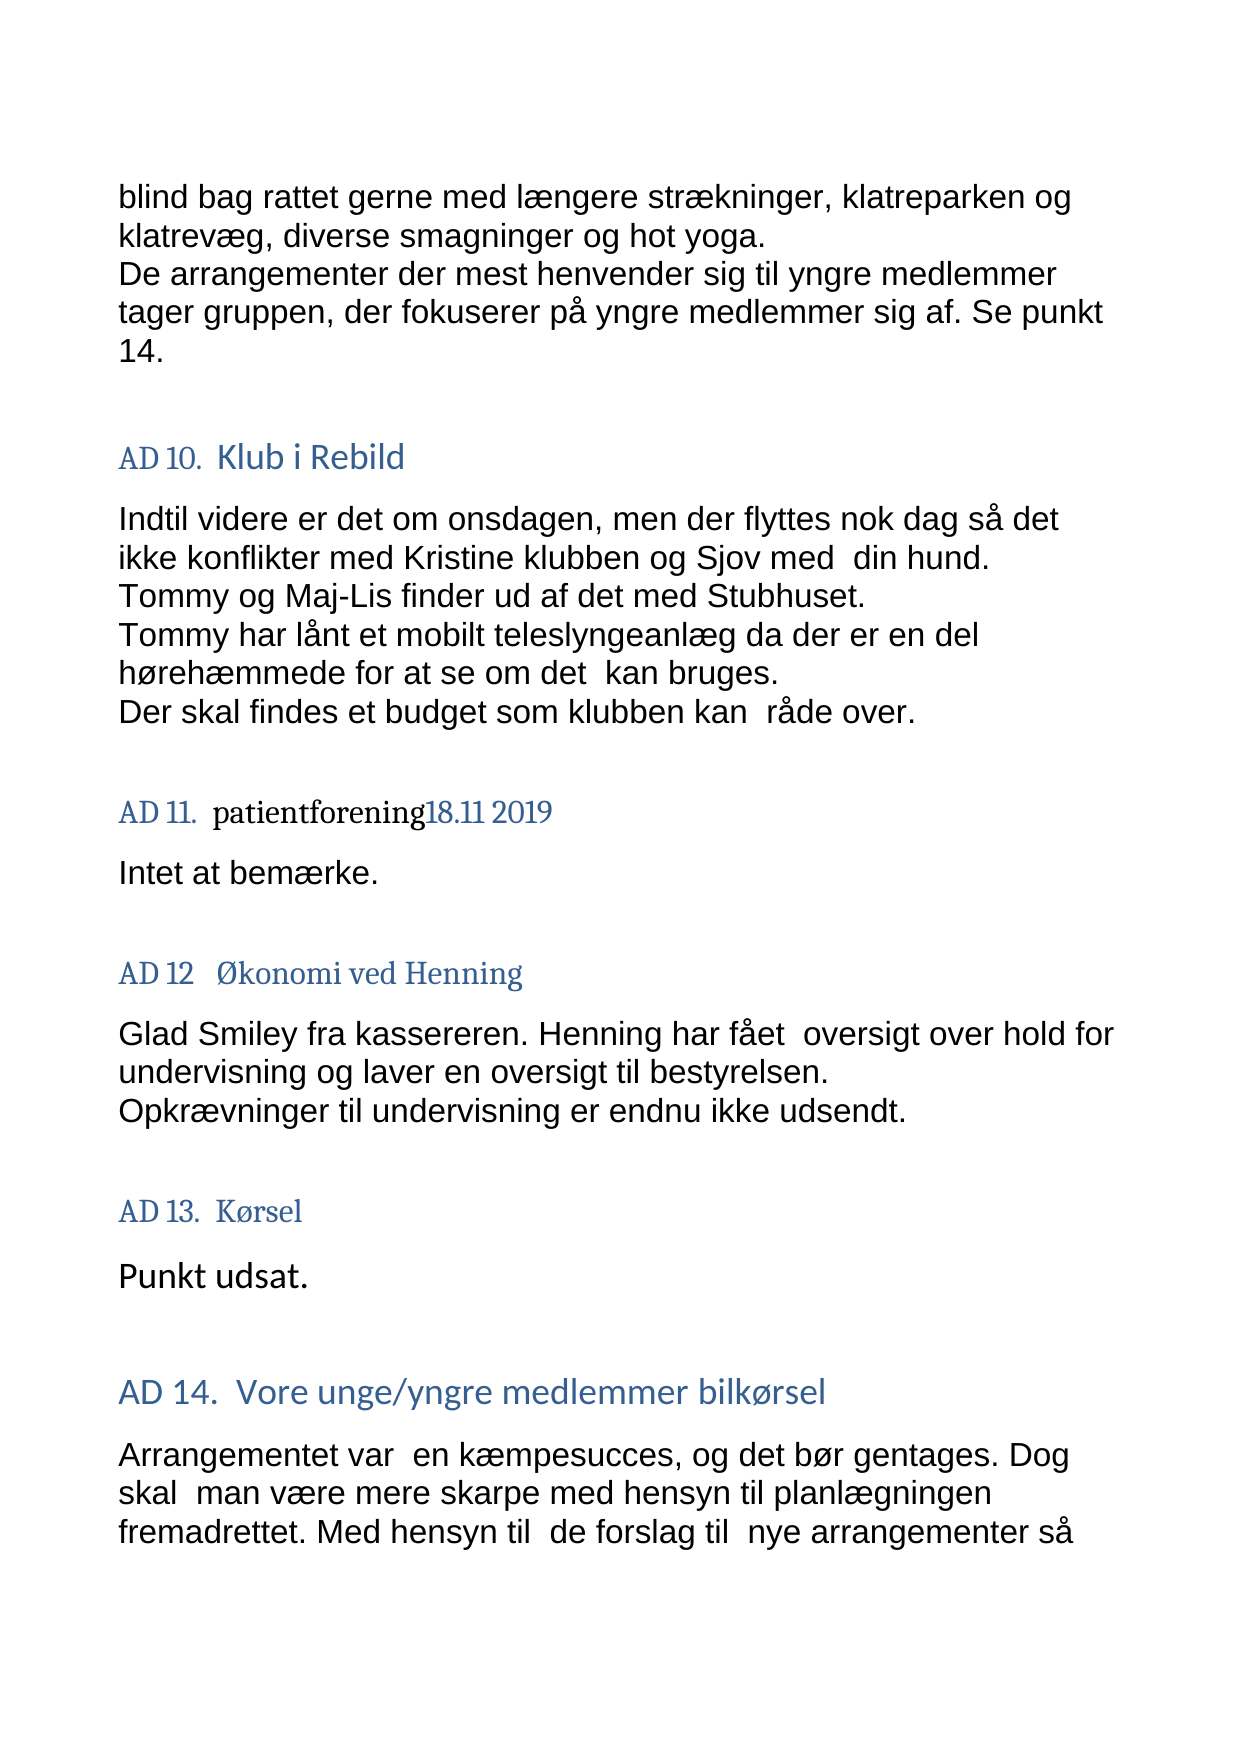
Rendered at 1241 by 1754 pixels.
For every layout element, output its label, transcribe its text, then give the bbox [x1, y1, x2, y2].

text blind bag rattet gerne med længere strækninger, klatreparken og klatrevæg, diverse smagninger og hot yoga. [118, 177, 1122, 254]
subtitle AD 12 Økonomi ved Henning [118, 954, 1122, 993]
subtitle AD 11. patientforening18.11 2019 [118, 793, 1122, 832]
text Opkrævninger til undervisning er endnu ikke udsendt. [118, 1091, 1122, 1129]
text Intet at bemærke. [118, 853, 1122, 891]
text Indtil videre er det om onsdagen, men der flyttes nok dag så det ikke konflikter med Kristine klubben og Sjov med din hund. [118, 499, 1122, 576]
text Punkt udsat. [118, 1252, 1122, 1297]
text Der skal findes et budget som klubben kan råde over. [118, 692, 1122, 730]
text De arrangementer der mest henvender sig til yngre medlemmer tager gruppen, der fokuserer på yngre medlemmer sig af. Se punkt 14. [118, 254, 1122, 369]
text Tommy og Maj-Lis finder ud af det med Stubhuset. [118, 576, 1122, 615]
text Tommy har lånt et mobilt teleslyngeanlæg da der er en del hørehæmmede for at se om det kan bruges. [118, 615, 1122, 692]
subtitle AD 14. Vore unge/yngre medlemmer bilkørsel [118, 1368, 1122, 1414]
text Glad Smiley fra kassereren. Henning har fået oversigt over hold for undervisning og laver en oversigt til bestyrelsen. [118, 1014, 1122, 1091]
subtitle AD 10. Klub i Rebild [118, 433, 1122, 479]
text Arrangementet var en kæmpesucces, og det bør gentages. Dog skal man være mere skarpe med hensyn til planlægningen fremadrettet. Med hensyn til de forslag til nye arrangementer så [118, 1435, 1122, 1550]
subtitle AD 13. Kørsel [118, 1192, 1122, 1231]
